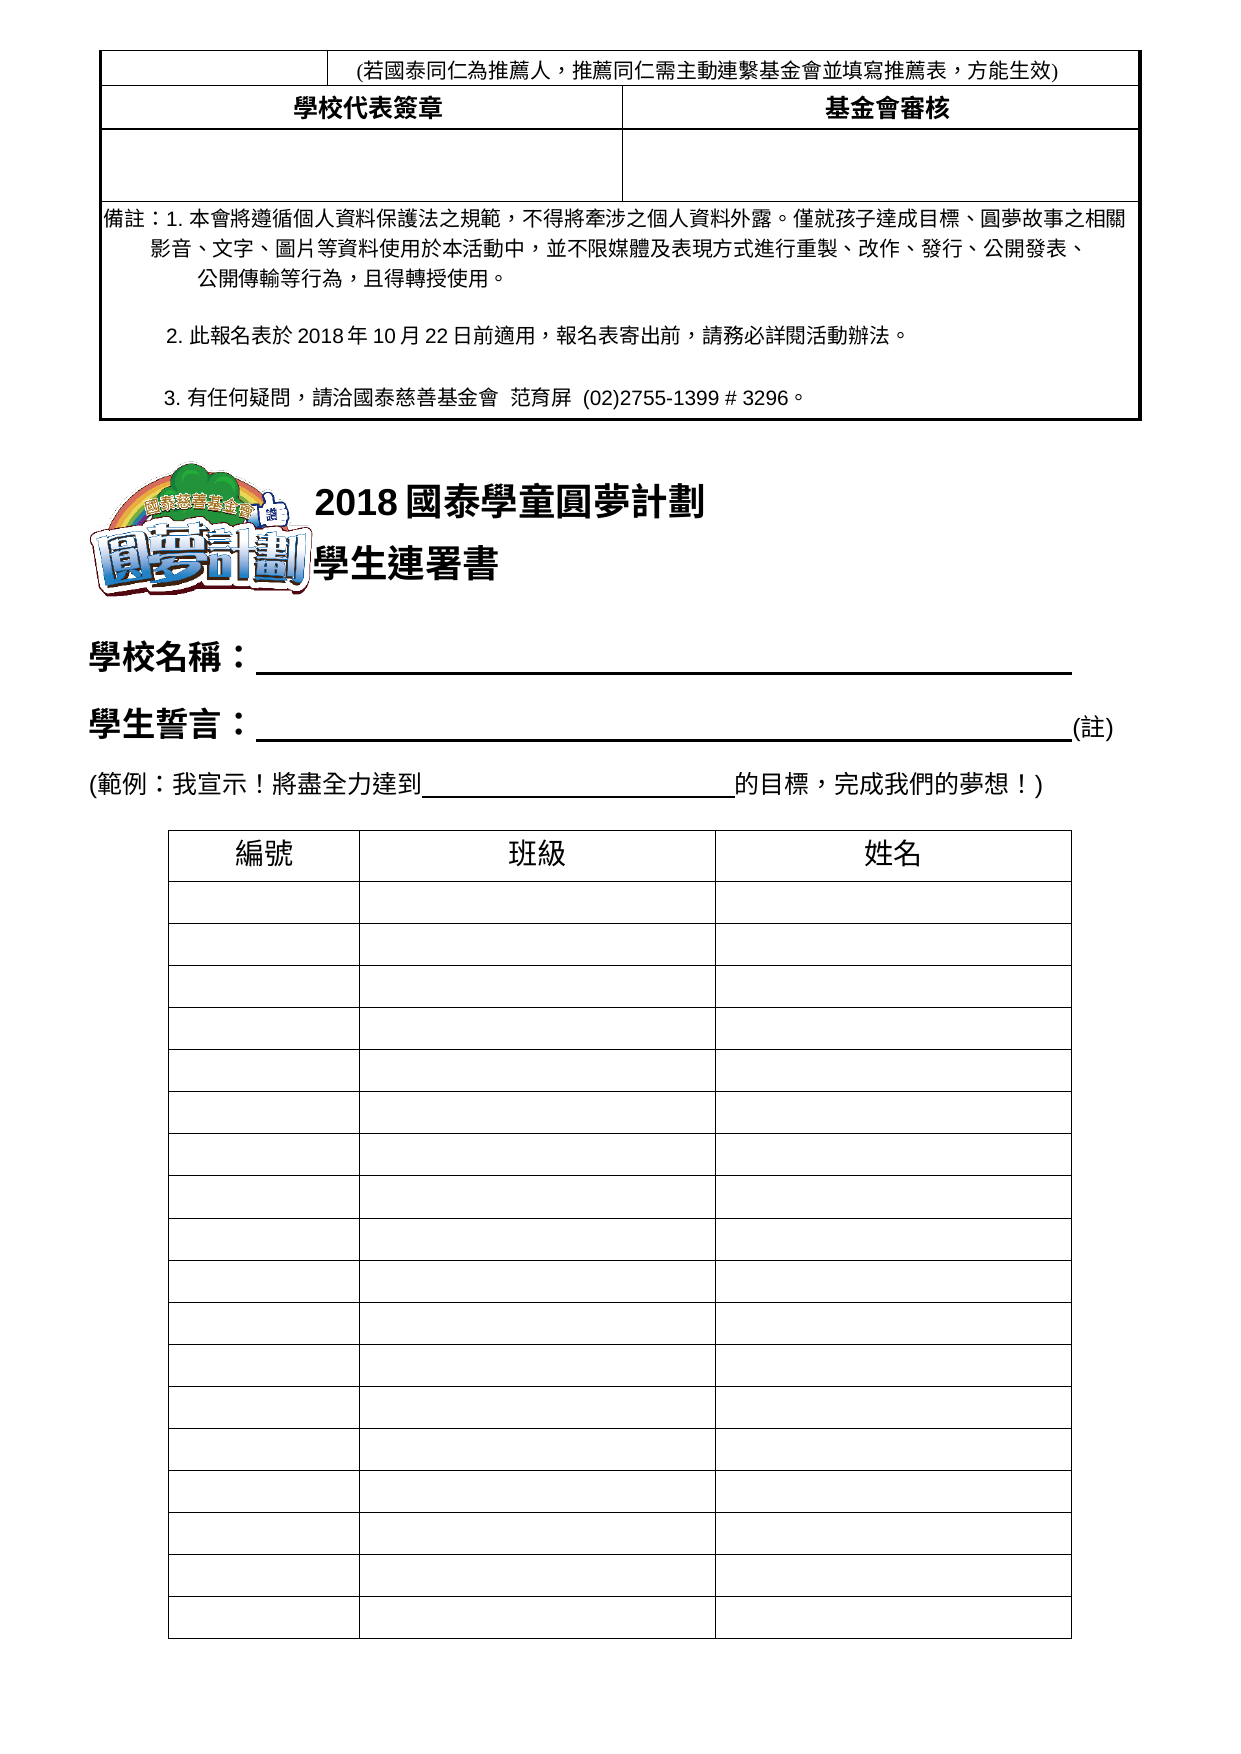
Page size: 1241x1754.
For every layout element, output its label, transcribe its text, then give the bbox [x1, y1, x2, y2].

text 學生誓言： (註) [89, 698, 1152, 746]
table_cell [169, 966, 359, 1007]
table_cell [716, 882, 1071, 923]
table_cell [360, 1219, 715, 1259]
table_cell [169, 1176, 359, 1217]
table_cell [169, 1134, 359, 1175]
table_cell [169, 1303, 359, 1344]
table_cell [360, 1303, 715, 1344]
table_cell [169, 1219, 359, 1259]
table_cell 基金會審核 [623, 86, 1138, 128]
table_header 編號 [169, 831, 359, 881]
text 2018國泰學童圓夢計劃 [234, 472, 1152, 526]
table_cell [716, 1303, 1071, 1344]
table_cell [169, 1387, 359, 1428]
table_cell [169, 882, 359, 923]
table_cell [716, 1429, 1071, 1470]
text [89, 542, 98, 588]
text 學生連署書 [307, 533, 1152, 588]
table_cell [716, 924, 1071, 965]
table_cell [360, 1050, 715, 1091]
table_cell [623, 130, 1138, 201]
table_cell [360, 1261, 715, 1302]
table_cell [169, 1597, 359, 1638]
table_cell [716, 1471, 1071, 1512]
table_cell [716, 1219, 1071, 1259]
table_cell [360, 966, 715, 1007]
table_cell [716, 1597, 1071, 1638]
table_cell [360, 1555, 715, 1596]
text [89, 472, 163, 523]
table_cell [169, 1008, 359, 1049]
table_cell [360, 882, 715, 923]
table_cell [360, 1429, 715, 1470]
table_cell [360, 1176, 715, 1217]
table_cell [716, 1261, 1071, 1302]
table_cell [716, 1134, 1071, 1175]
table_cell [716, 1513, 1071, 1554]
table_cell [102, 130, 622, 201]
table_cell [716, 1008, 1071, 1049]
table_cell [102, 51, 327, 84]
table_cell [169, 1429, 359, 1470]
table_cell [169, 1555, 359, 1596]
table_cell [169, 1471, 359, 1512]
table_cell [716, 1555, 1071, 1596]
table_header 姓名 [716, 831, 1071, 881]
table_cell [360, 1513, 715, 1554]
table_cell [169, 924, 359, 965]
table_cell [716, 1050, 1071, 1091]
table_cell [360, 1134, 715, 1175]
table_cell [716, 1387, 1071, 1428]
table_cell [169, 1513, 359, 1554]
table_header 班級 [360, 831, 715, 881]
table_cell 學校代表簽章 [102, 86, 622, 128]
table_cell [716, 966, 1071, 1007]
table_cell [360, 1092, 715, 1133]
table_cell [716, 1345, 1071, 1386]
table_cell [360, 1387, 715, 1428]
text 學校名稱： [89, 631, 1152, 679]
table_cell [169, 1092, 359, 1133]
table_cell 備註：1. 本會將遵循個人資料保護法之規範，不得將牽涉之個人資料外露。僅就孩子達成目標、圓夢故事之相關 影音、文字、圖片等資料使用於本活動中，並不限媒體及表現方式進行重製、改作、發行、公開發表、 公開傳輸等行為，且得轉授使用。 2. 此報名表於2018年10月22日前適用，報名表寄出前，請務必詳閱活動辦法。 3. 有任何疑問，請洽國泰慈善基金會 范育屏 (02)2755-1399 # 3296。 [102, 202, 1138, 417]
table_cell [716, 1092, 1071, 1133]
table_cell [360, 1471, 715, 1512]
table_cell [169, 1050, 359, 1091]
table_cell [169, 1345, 359, 1386]
table_cell (若國泰同仁為推薦人，推薦同仁需主動連繫基金會並填寫推薦表，方能生效) [328, 51, 1138, 84]
table_cell [360, 924, 715, 965]
table_cell [716, 1176, 1071, 1217]
table_cell [360, 1008, 715, 1049]
table_cell [360, 1597, 715, 1638]
table_cell [169, 1261, 359, 1302]
table_cell [360, 1345, 715, 1386]
text (範例：我宣示！將盡全力達到 的目標，完成我們的夢想！) [89, 765, 1152, 801]
